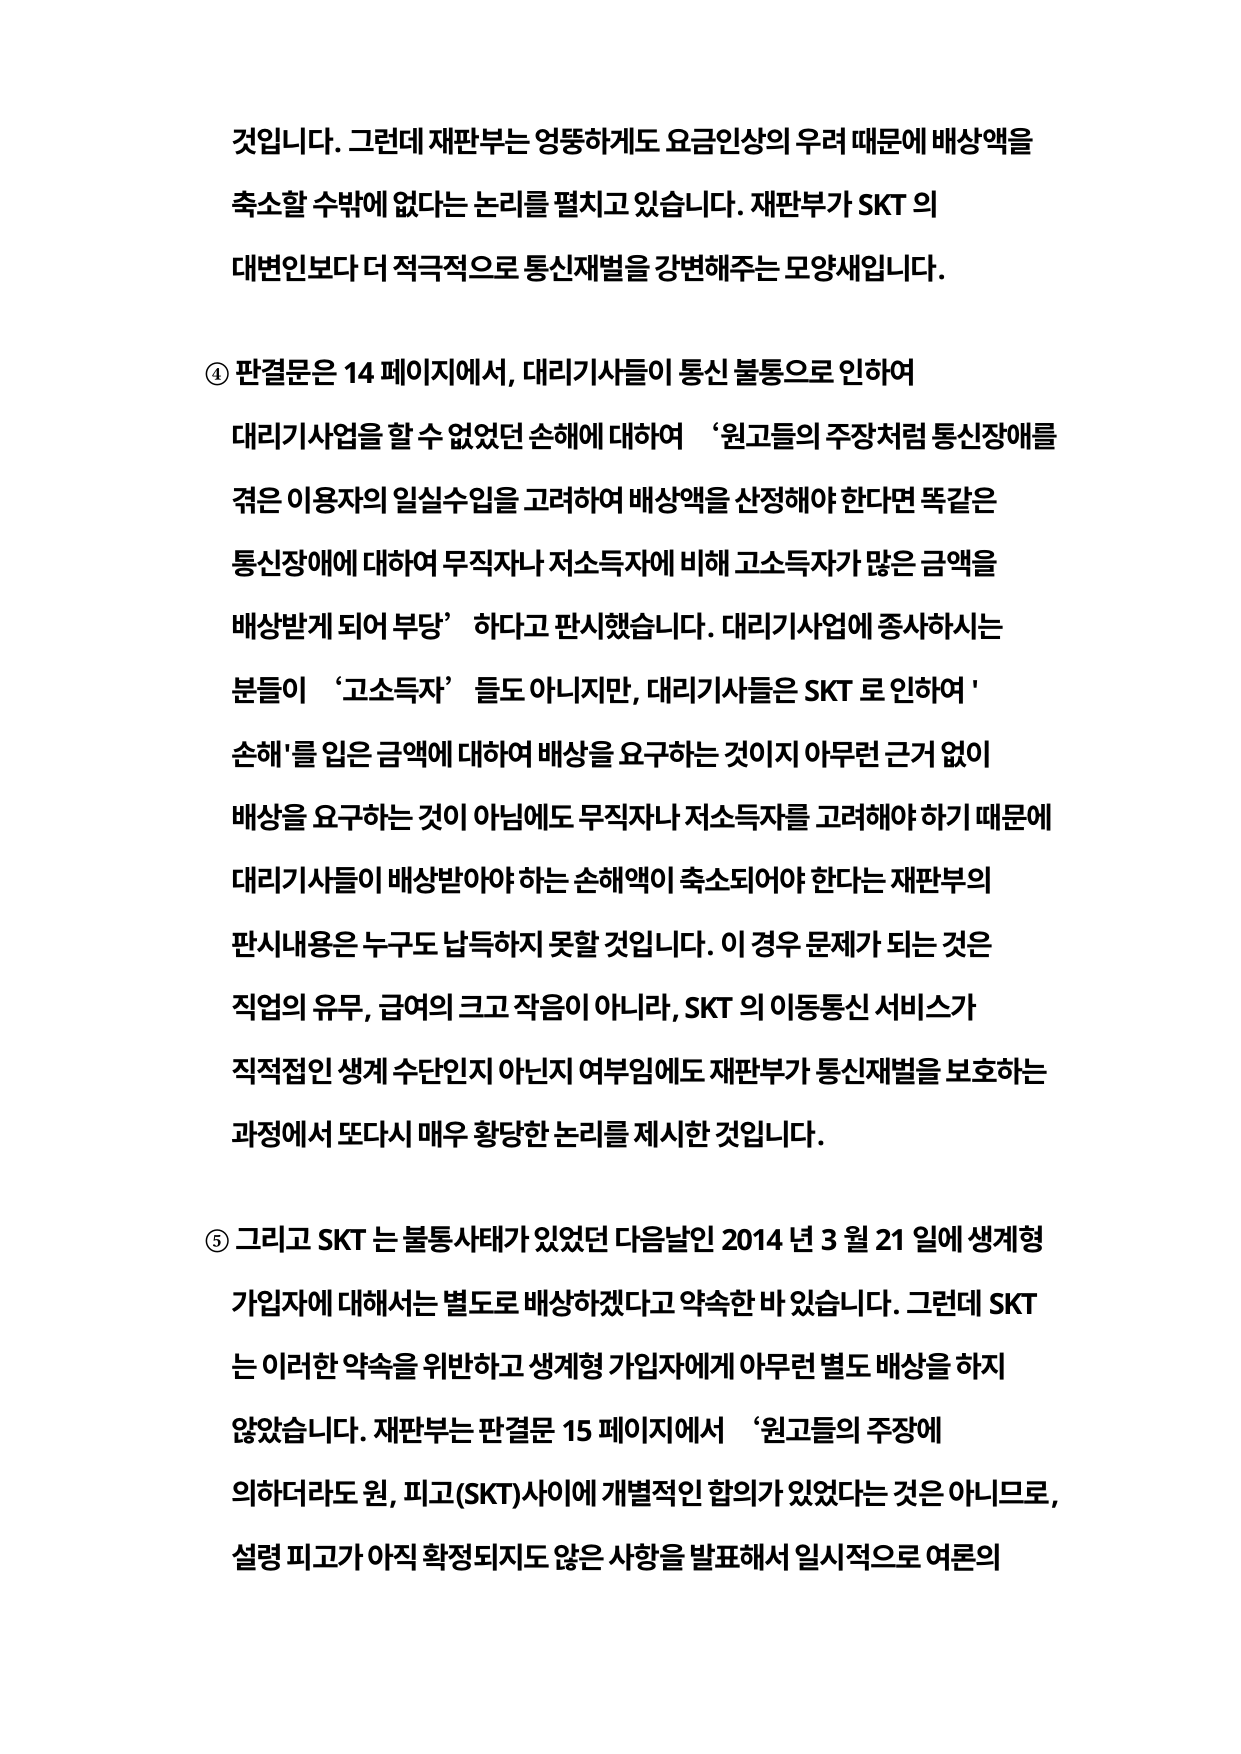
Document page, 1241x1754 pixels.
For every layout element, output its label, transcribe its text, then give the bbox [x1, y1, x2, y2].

text 것입니다. 그런데 재판부는 엉뚱하게도 요금인상의 우려 때문에 배상액을 축소할 수밖에 없다는 논리를 펼치고 있습니다. 재판부가 SKT의 대변인보다 더 적극적으로 통신재벌을 강변해주는 모양새입니다. [204, 118, 1063, 288]
text ④ 판결문은 14페이지에서, 대리기사들이 통신 불통으로 인하여 대리기사업을 할 수 없었던 손해에 대하여 ‘원고들의 주장처럼 통신장애를 겪은 이용자의 일실수입을 고려하여 배상액을 산정해야 한다면 똑같은 통신장애에 대하여 무직자나 저소득자에 비해 고소득자가 많은 금액을 배상받게 되어 부당’하다고 판시했습니다. 대리기사업에 종사하시는 분들이 ‘고소득자’들도 아니지만, 대리기사들은 SKT로 인하여 '손해'를 입은 금액에 대하여 배상을 요구하는 것이지 아무런 근거 없이 배상을 요구하는 것이 아님에도 무직자나 저소득자를 고려해야 하기 때문에 대리기사들이 배상받아야 하는 손해액이 축소되어야 한다는 재판부의 판시내용은 누구도 납득하지 못할 것입니다. 이 경우 문제가 되는 것은 직업의 유무, 급여의 크고 작음이 아니라, SKT의 이동통신 서비스가 직적접인 생계 수단인지 아닌지 여부임에도 재판부가 통신재벌을 보호하는 과정에서 또다시 매우 황당한 논리를 제시한 것입니다. [204, 350, 1063, 1154]
text ⑤ 그리고 SKT는 불통사태가 있었던 다음날인 2014년 3월 21일에 생계형 가입자에 대해서는 별도로 배상하겠다고 약속한 바 있습니다. 그런데 SKT는 이러한 약속을 위반하고 생계형 가입자에게 아무런 별도 배상을 하지 않았습니다. 재판부는 판결문 15페이지에서 ‘원고들의 주장에 의하더라도 원, 피고(SKT)사이에 개별적인 합의가 있었다는 것은 아니므로, 설령 피고가 아직 확정되지도 않은 사항을 발표해서 일시적으로 여론의 [204, 1217, 1063, 1577]
